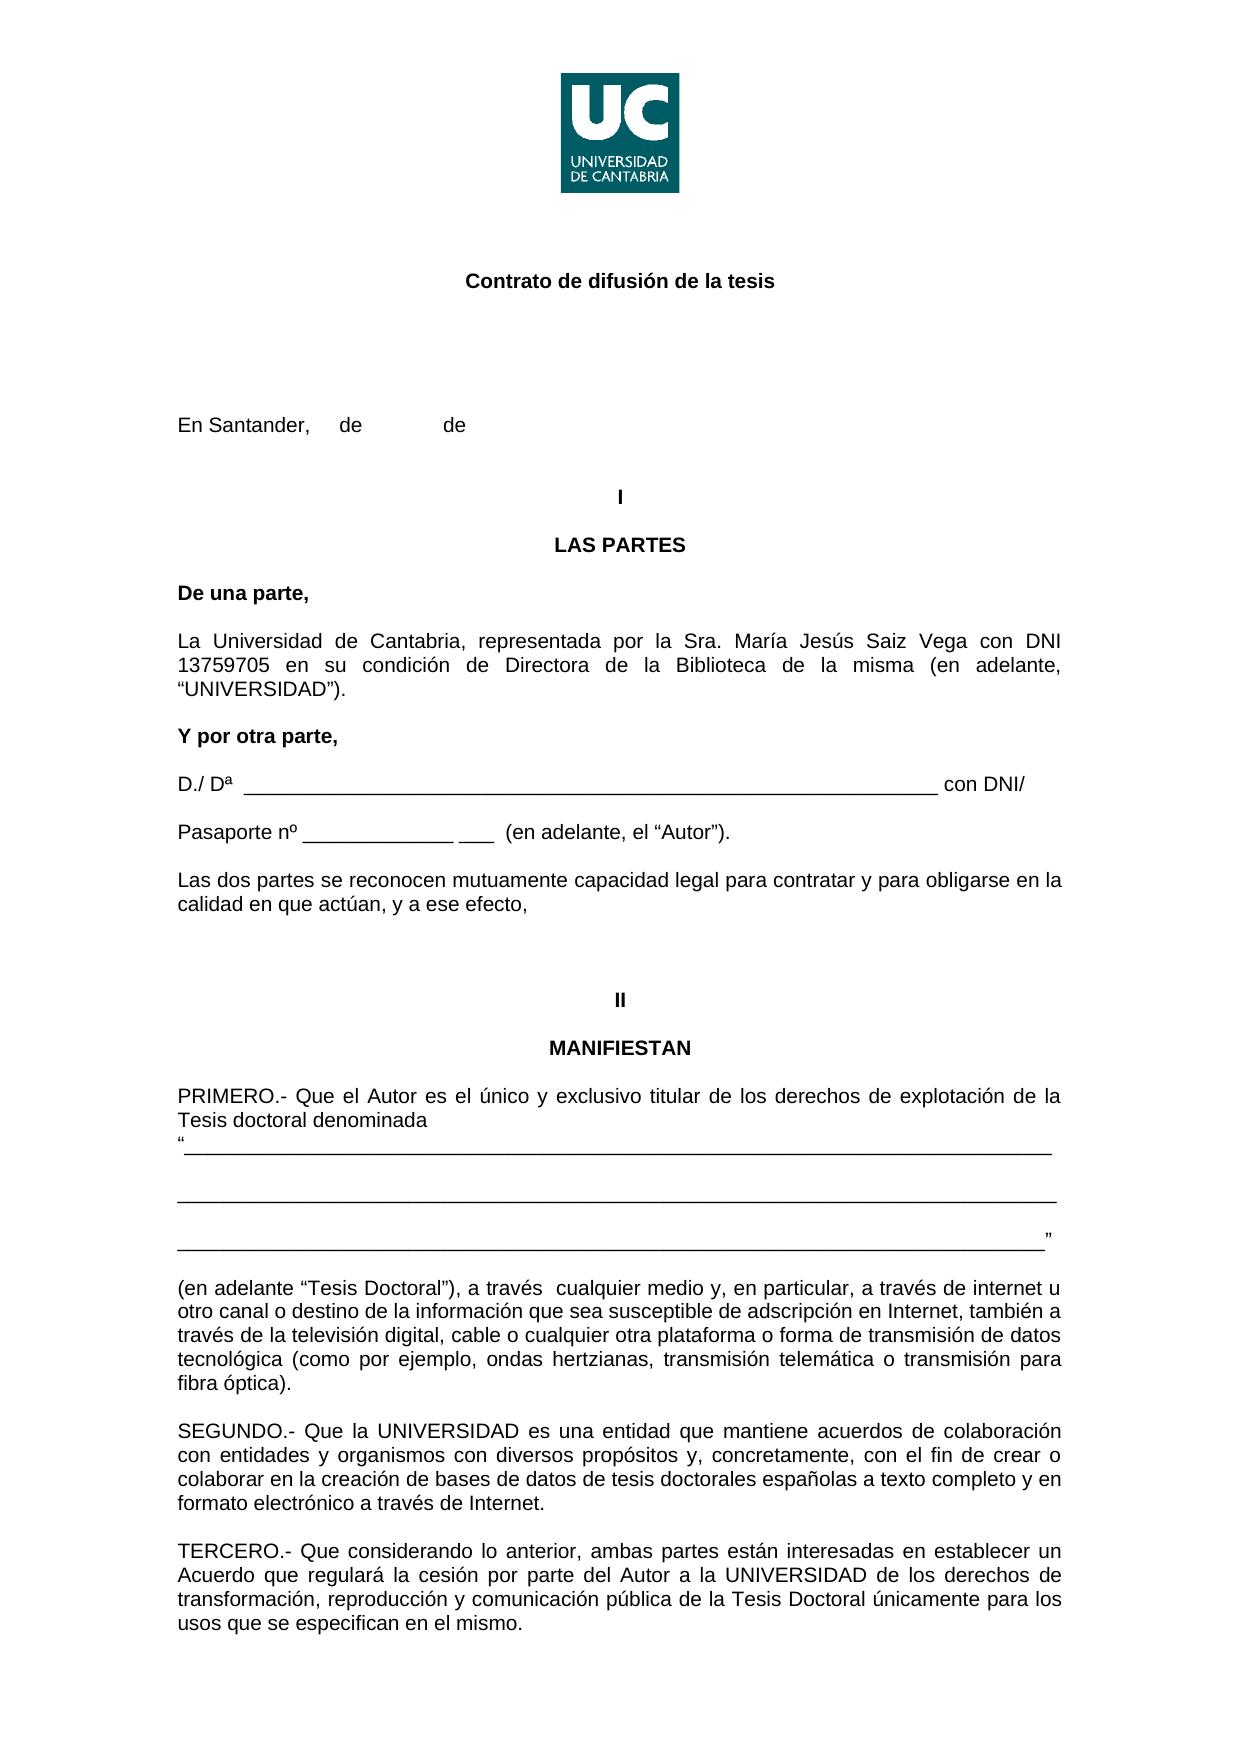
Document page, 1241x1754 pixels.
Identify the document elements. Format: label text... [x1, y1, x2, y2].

text TERCERO.- Que considerando lo anterior, ambas partes están interesadas en establecer un Acuerdo que regulará la cesión por parte del Autor a la UNIVERSIDAD de los derechos de transformación, reproducción y comunicación pública de la Tesis Doctoral únicamente para los usos que se especifican en el mismo. [177, 1539, 1063, 1635]
text LAS PARTES [177, 533, 1063, 557]
text D./ Dª ____________________________________________________________ con DNI/ [177, 772, 1063, 796]
text En Santander, de de [177, 413, 1063, 437]
text MANIFIESTAN [177, 1036, 1063, 1060]
text Contrato de difusión de la tesis [177, 269, 1063, 293]
text ___________________________________________________________________________” [177, 1227, 1063, 1251]
text Y por otra parte, [177, 724, 1063, 748]
text Las dos partes se reconocen mutuamente capacidad legal para contratar y para obligarse en la calidad en que actúan, y a ese efecto, [177, 868, 1063, 916]
text II [177, 988, 1063, 1012]
text (en adelante “Tesis Doctoral”), a través cualquier medio y, en particular, a través de internet u otro canal o destino de la información que sea susceptible de adscripción en Internet, también a través de la televisión digital, cable o cualquier otra plataforma o forma de transmisión de datos tecnológica (como por ejemplo, ondas hertzianas, transmisión telemática o transmisión para fibra óptica). [177, 1275, 1063, 1395]
text PRIMERO.- Que el Autor es el único y exclusivo titular de los derechos de explotación de la Tesis doctoral denominada [177, 1084, 1063, 1132]
text ____________________________________________________________________________ [177, 1179, 1063, 1203]
text “___________________________________________________________________________ [177, 1132, 1063, 1156]
text De una parte, [177, 581, 1063, 604]
text Pasaporte nº _____________ ___ (en adelante, el “Autor”). [177, 820, 1063, 844]
subtitle I [177, 485, 1063, 509]
text La Universidad de Cantabria, representada por la Sra. María Jesús Saiz Vega con DNI 13759705 en su condición de Directora de la Biblioteca de la misma (en adelante, “UNIVERSIDAD”). [177, 628, 1063, 700]
text SEGUNDO.- Que la UNIVERSIDAD es una entidad que mantiene acuerdos de colaboración con entidades y organismos con diversos propósitos y, concretamente, con el fin de crear o colaborar en la creación de bases de datos de tesis doctorales españolas a texto completo y en formato electrónico a través de Internet. [177, 1419, 1063, 1515]
